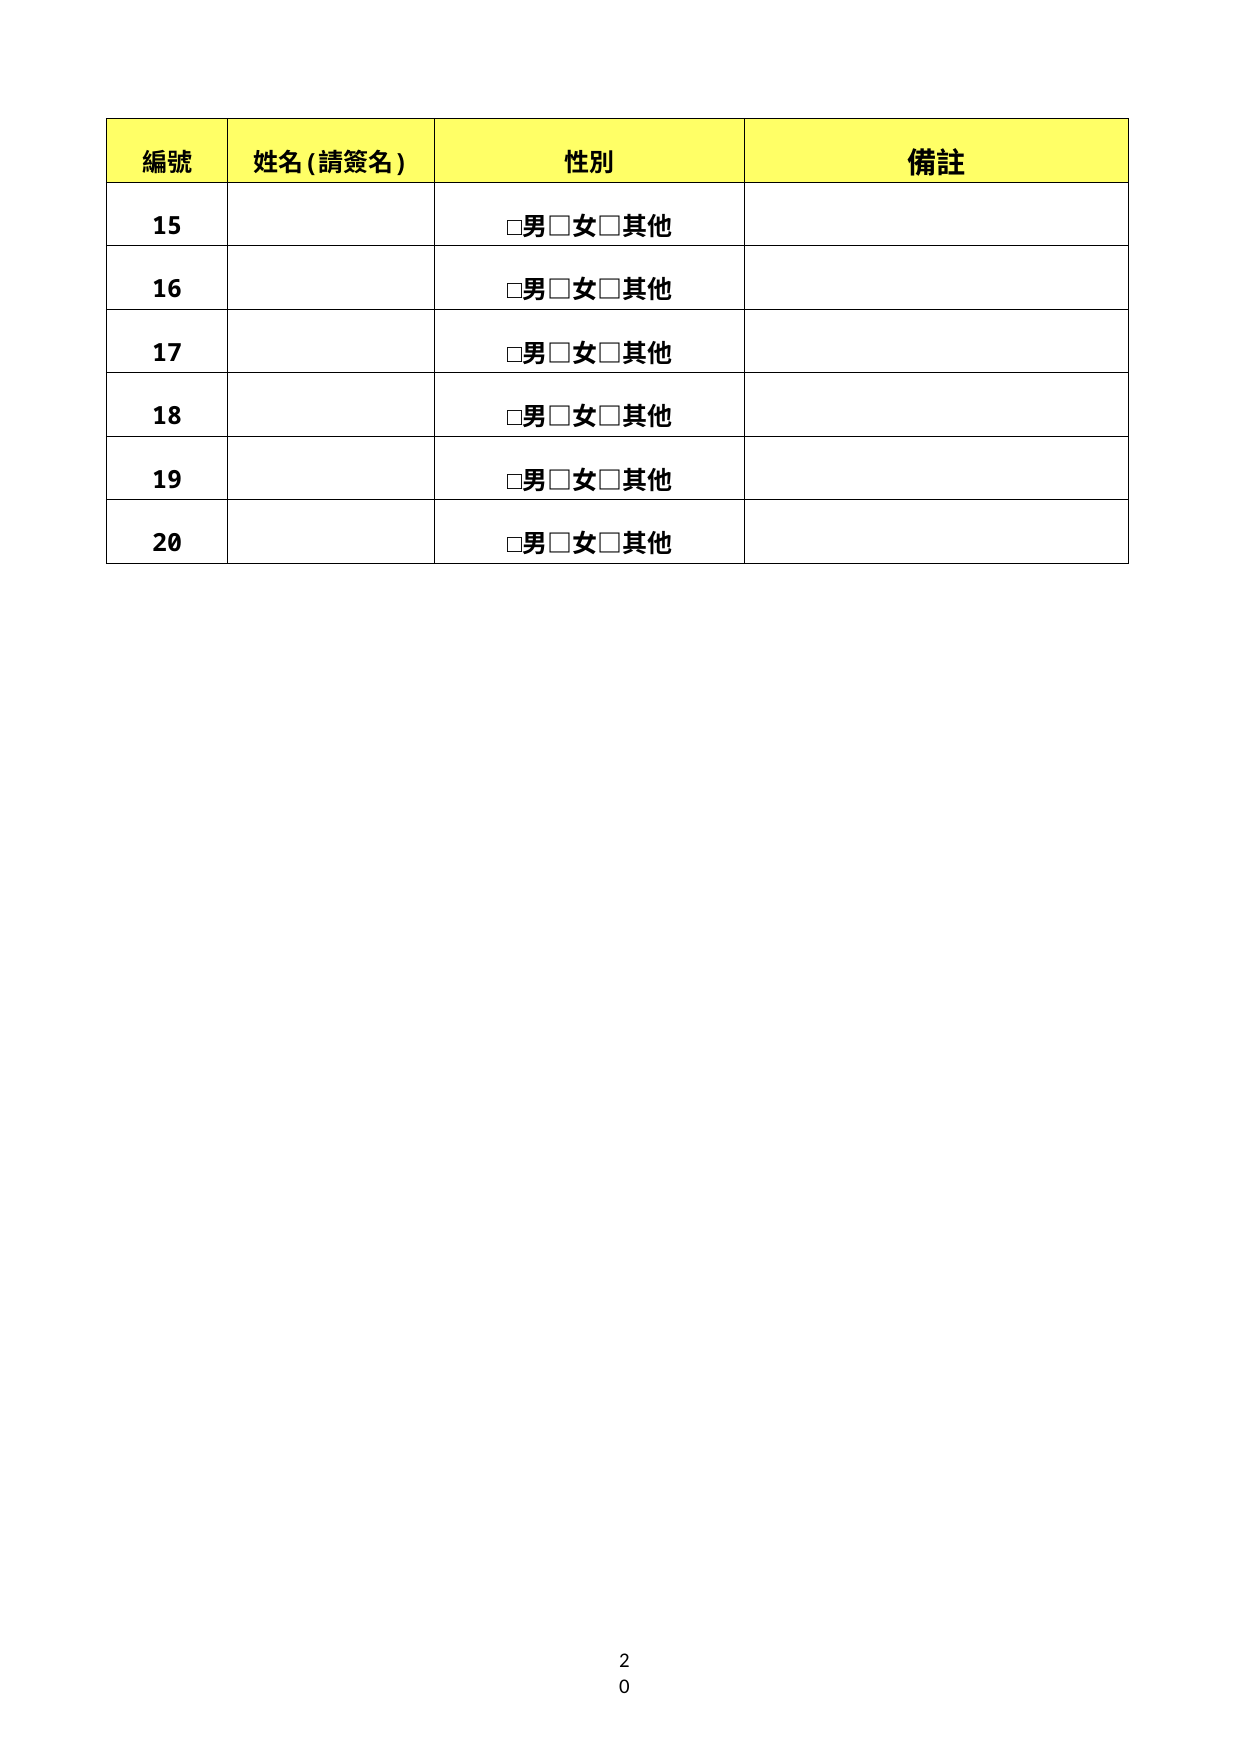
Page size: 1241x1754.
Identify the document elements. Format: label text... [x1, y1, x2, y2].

table_cell 18 [107, 373, 227, 436]
table_header 編號 [107, 119, 227, 182]
table_cell □男□女□其他 [435, 183, 744, 245]
table_cell [228, 373, 434, 436]
table_cell [228, 183, 434, 245]
table_cell □男□女□其他 [435, 373, 744, 436]
table_cell [228, 500, 434, 563]
table_cell □男□女□其他 [435, 310, 744, 372]
table_cell [745, 437, 1128, 499]
table_cell 20 [107, 500, 227, 563]
table_cell [228, 246, 434, 309]
table_cell 16 [107, 246, 227, 309]
table_header 性別 [435, 119, 744, 182]
table_cell 19 [107, 437, 227, 499]
table_cell □男□女□其他 [435, 500, 744, 563]
table_cell [228, 437, 434, 499]
table_header 姓名(請簽名) [228, 119, 434, 182]
table_header 備註 [745, 119, 1128, 182]
table_cell □男□女□其他 [435, 246, 744, 309]
table_cell [745, 373, 1128, 436]
table_cell 17 [107, 310, 227, 372]
table_cell [745, 310, 1128, 372]
table_cell [745, 246, 1128, 309]
table_cell [745, 500, 1128, 563]
table_cell □男□女□其他 [435, 437, 744, 499]
table_cell 15 [107, 183, 227, 245]
table_cell [745, 183, 1128, 245]
table_cell [228, 310, 434, 372]
